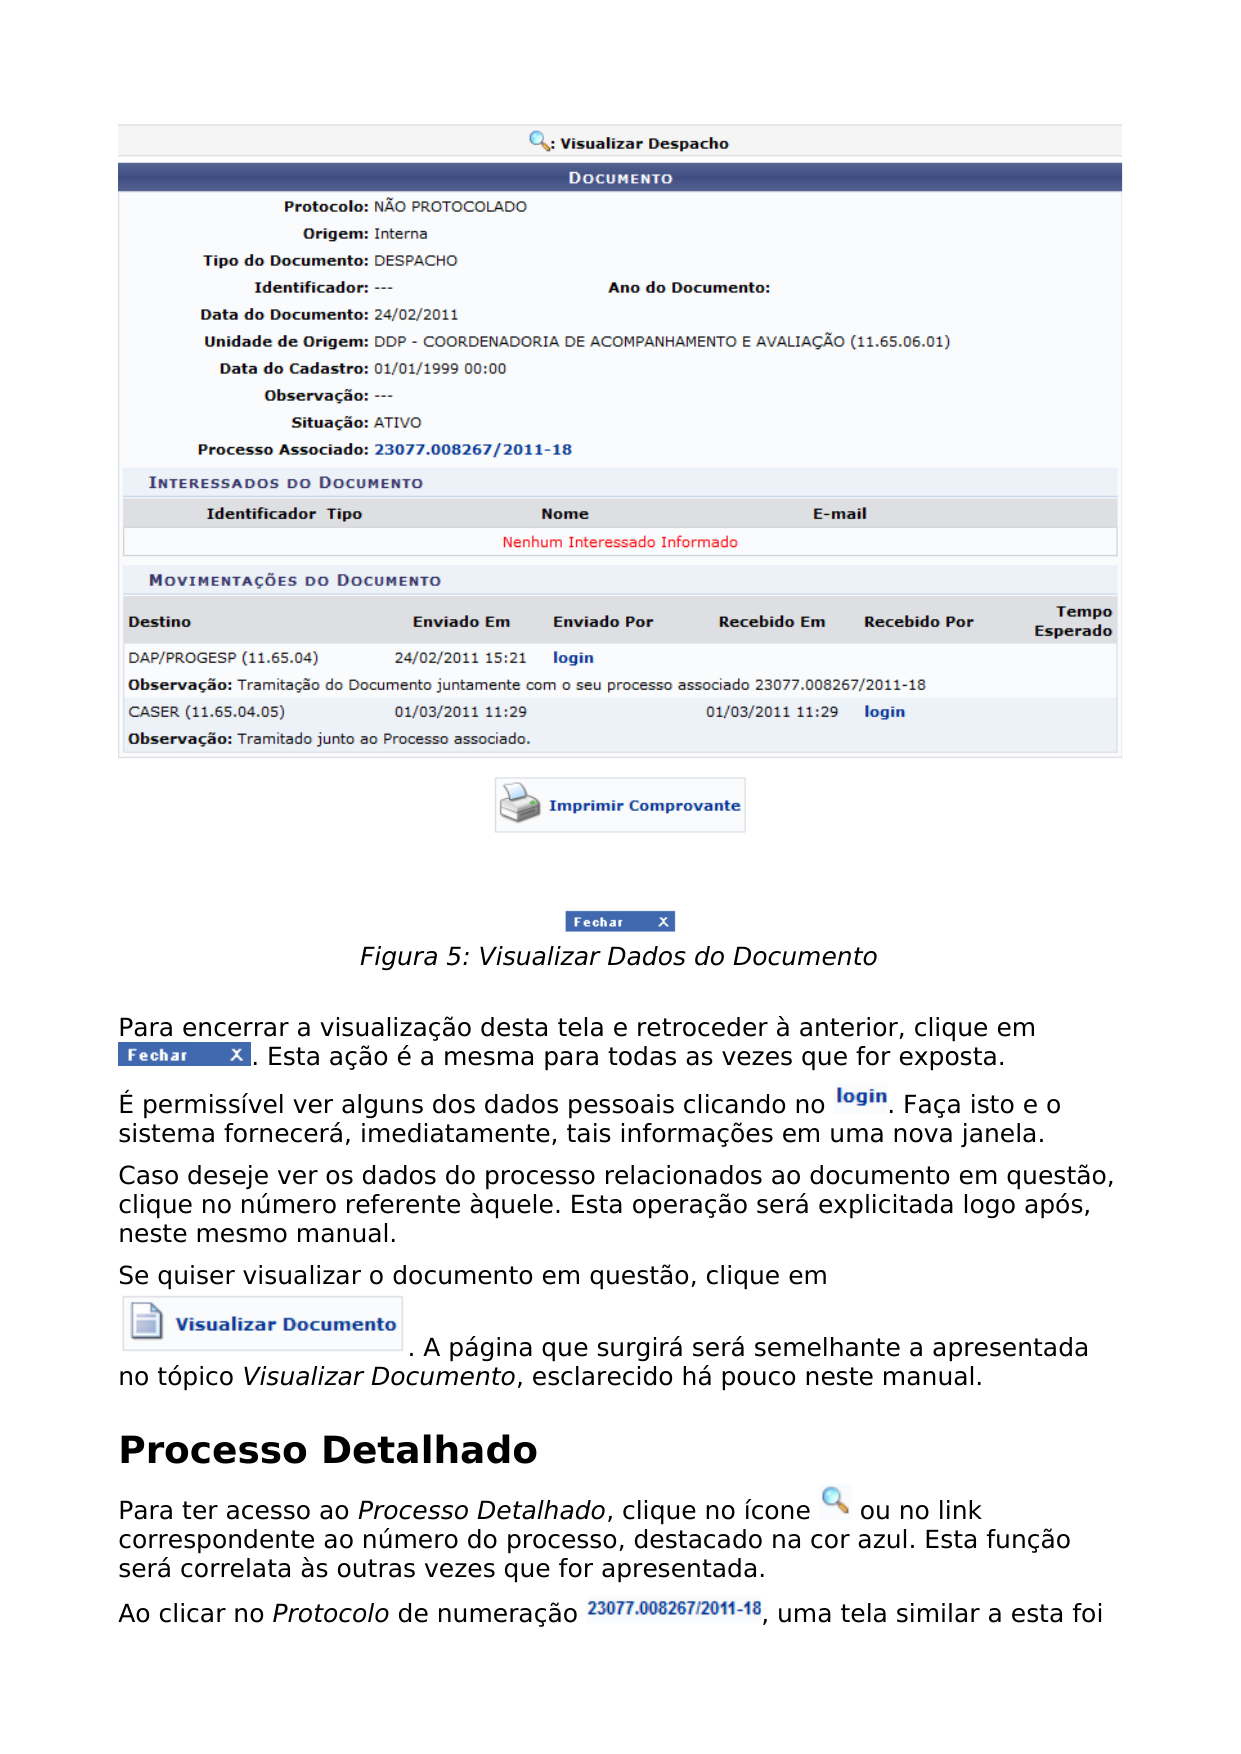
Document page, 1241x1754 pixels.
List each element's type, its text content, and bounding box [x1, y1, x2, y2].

text Figura 5: Visualizar Dados do Documento [118, 942, 1122, 971]
picture [118, 1290, 408, 1356]
text Caso deseje ver os dados do processo relacionados ao documento em questão, clique no número referente àquele. Esta operação será explicitada logo após, neste mesmo manual. [118, 1161, 1122, 1249]
subtitle Processo Detalhado [118, 1429, 1122, 1472]
text Para encerrar a visualização desta tela e retroceder à anterior, clique em . Esta ação é a mesma para todas as vezes que for exposta. [118, 1013, 1122, 1071]
text É permissível ver alguns dos dados pessoais clicando no . Faça isto e o sistema fornecerá, imediatamente, tais informações em uma nova janela. [118, 1084, 1122, 1149]
picture [118, 118, 1123, 942]
picture [118, 1042, 251, 1066]
picture [818, 1484, 852, 1520]
picture [586, 1596, 762, 1623]
picture [833, 1083, 888, 1114]
text Para ter acesso ao Processo Detalhado, clique no ícone ou no link correspondente ao número do processo, destacado na cor azul. Esta função será correlata às outras vezes que for apresentada. [118, 1485, 1122, 1583]
text Se quiser visualizar o documento em questão, clique em . A página que surgirá será semelhante a apresentada no tópico Visualizar Documento, esclarecido há pouco neste manual. [118, 1261, 1122, 1391]
text Ao clicar no Protocolo de numeração , uma tela similar a esta foi [118, 1596, 1122, 1628]
